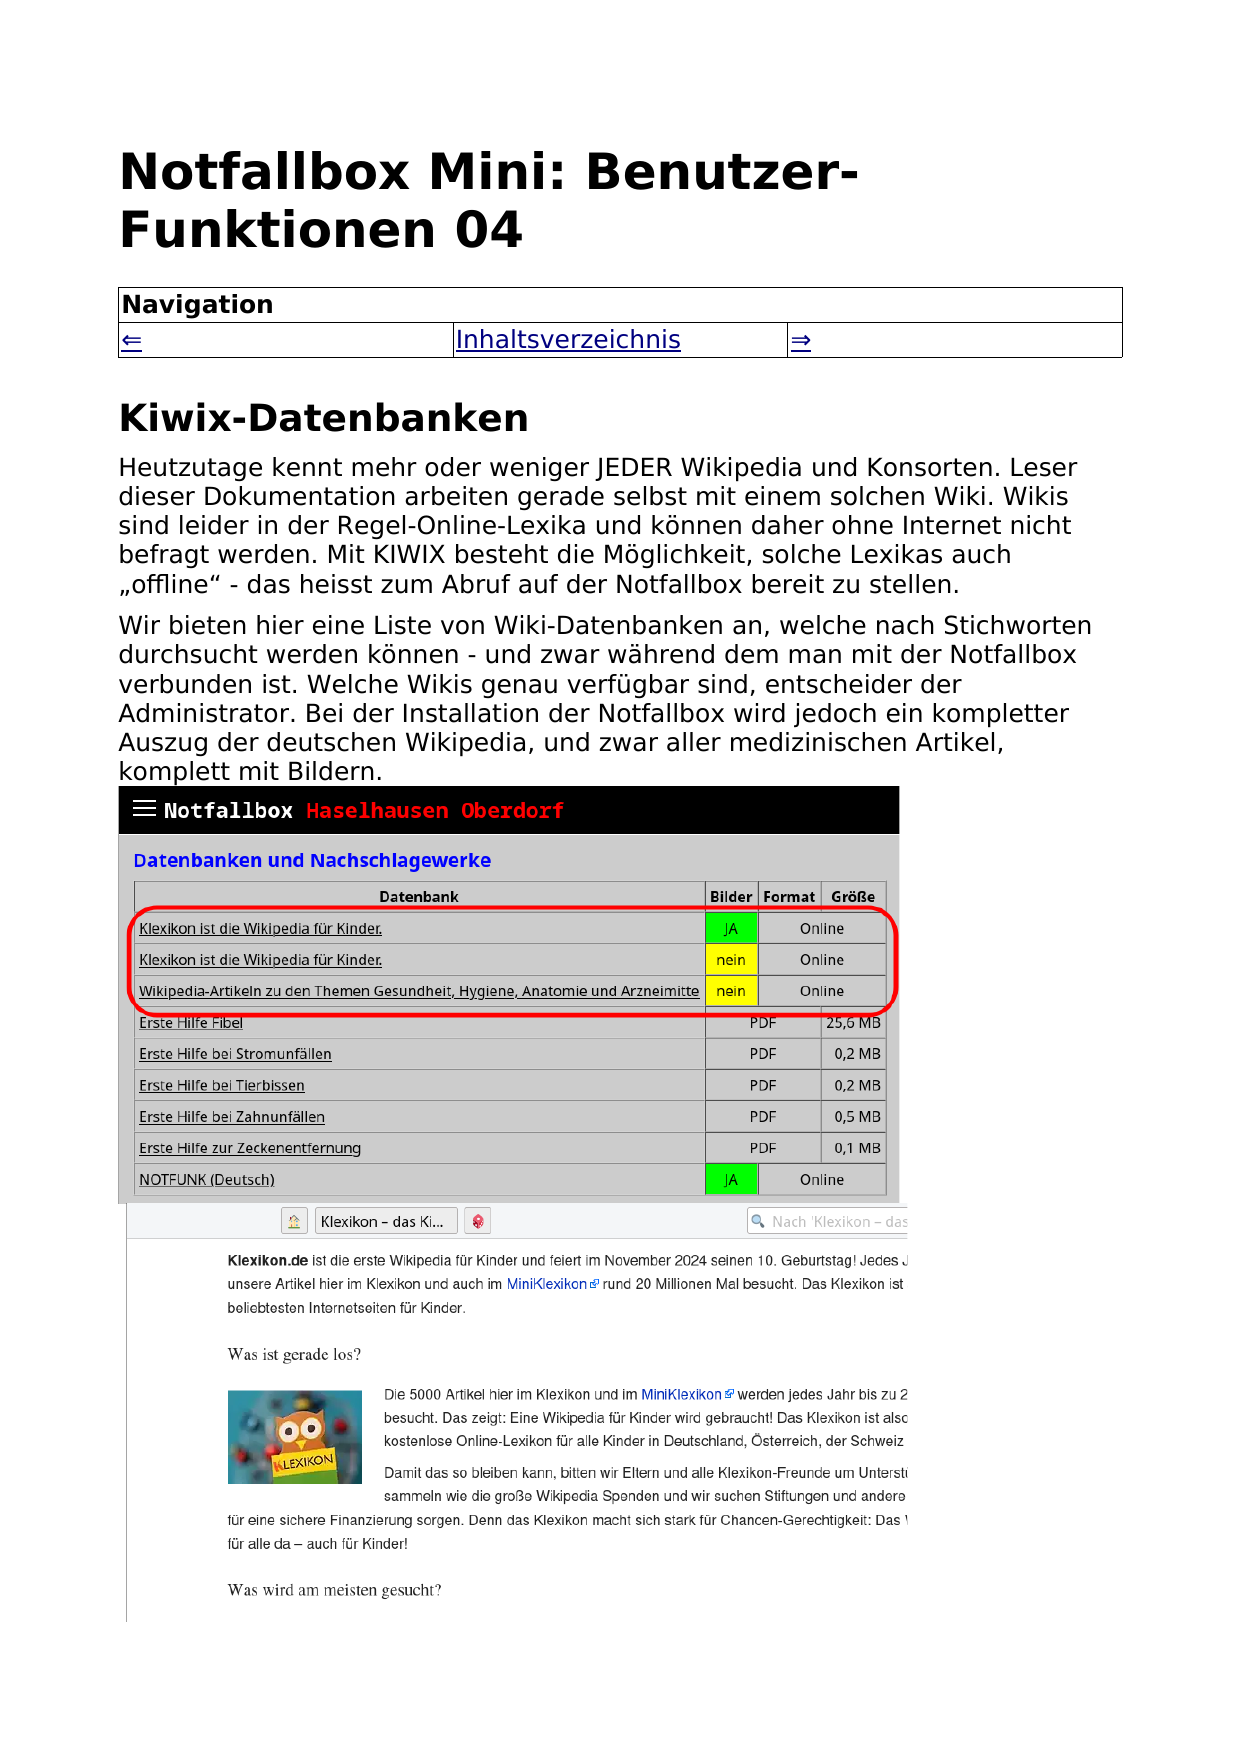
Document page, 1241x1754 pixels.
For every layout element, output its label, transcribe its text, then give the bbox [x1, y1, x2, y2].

table_cell Inhaltsverzeichnis [454, 323, 787, 357]
text Wir bieten hier eine Liste von Wiki-Datenbanken an, welche nach Stichworten durchsucht werden können - und zwar während dem man mit der Notfallbox verbunden ist. Welche Wikis genau verfügbar sind, entscheider der Administrator. Bei der Installation der Notfallbox wird jedoch ein kompletter Auszug der deutschen Wikipedia, und zwar aller medizinischen Artikel, komplett mit Bildern. [118, 611, 1122, 1627]
subtitle Kiwix-Datenbanken [118, 397, 1122, 441]
table_cell ⇒ [788, 323, 1122, 357]
table_header Navigation [119, 288, 1122, 322]
picture [118, 786, 908, 1622]
text Heutzutage kennt mehr oder weniger JEDER Wikipedia und Konsorten. Leser dieser Dokumentation arbeiten gerade selbst mit einem solchen Wiki. Wikis sind leider in der Regel-Online-Lexika und können daher ohne Internet nicht befragt werden. Mit KIWIX besteht die Möglichkeit, solche Lexikas auch „offline“ - das heisst zum Abruf auf der Notfallbox bereit zu stellen. [118, 453, 1122, 599]
table_cell ⇐ [119, 323, 453, 357]
subtitle Notfallbox Mini: Benutzer-Funktionen 04 [118, 143, 1122, 259]
